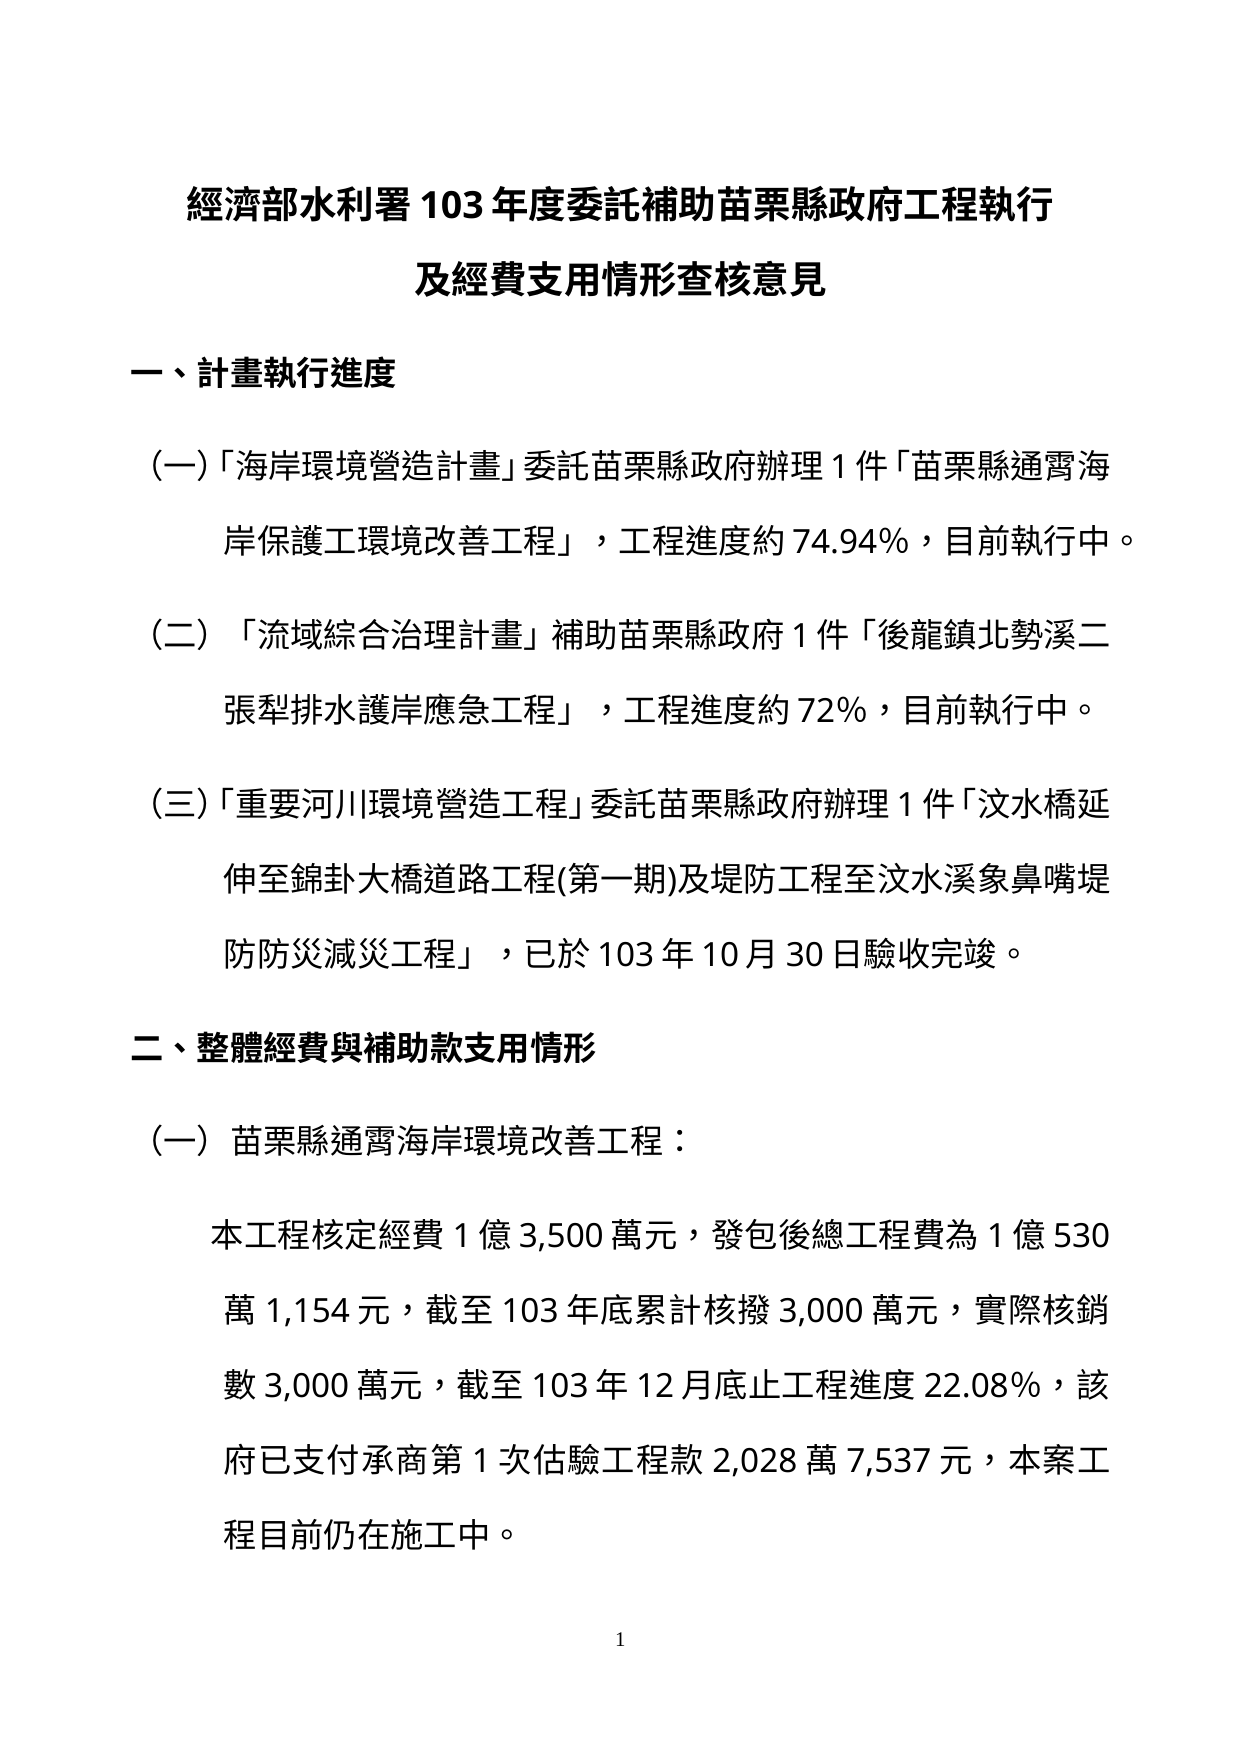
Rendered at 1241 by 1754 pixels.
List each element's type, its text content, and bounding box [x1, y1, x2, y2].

text 及經費支用情形查核意見 [130, 239, 1110, 314]
text 本工程核定經費1億3,500萬元，發包後總工程費為1億530萬1,154元，截至103年底累計核撥3,000萬元，實際核銷數3,000萬元，截至103年12月底止工程進度22.08％，該府已支付承商第1次估驗工程款2,028萬7,537元，本案工程目前仍在施工中。 [130, 1196, 1110, 1571]
text 經濟部水利署103年度委託補助苗栗縣政府工程執行 [130, 164, 1110, 239]
text （二）「流域綜合治理計畫」補助苗栗縣政府1件「後龍鎮北勢溪二張犁排水護岸應急工程」，工程進度約72％，目前執行中。 [130, 596, 1110, 746]
text （三）「重要河川環境營造工程」委託苗栗縣政府辦理1件「汶水橋延伸至錦卦大橋道路工程(第一期)及堤防工程至汶水溪象鼻嘴堤防防災減災工程」，已於103年10月30日驗收完竣。 [130, 764, 1110, 989]
text （一）「海岸環境營造計畫」委託苗栗縣政府辦理1件「苗栗縣通霄海岸保護工環境改善工程」，工程進度約74.94％，目前執行中。 [130, 427, 1110, 577]
text 一、計畫執行進度 [130, 333, 1110, 408]
text 二、整體經費與補助款支用情形 [130, 1008, 1110, 1083]
text （一）苗栗縣通霄海岸環境改善工程： [130, 1102, 1110, 1177]
